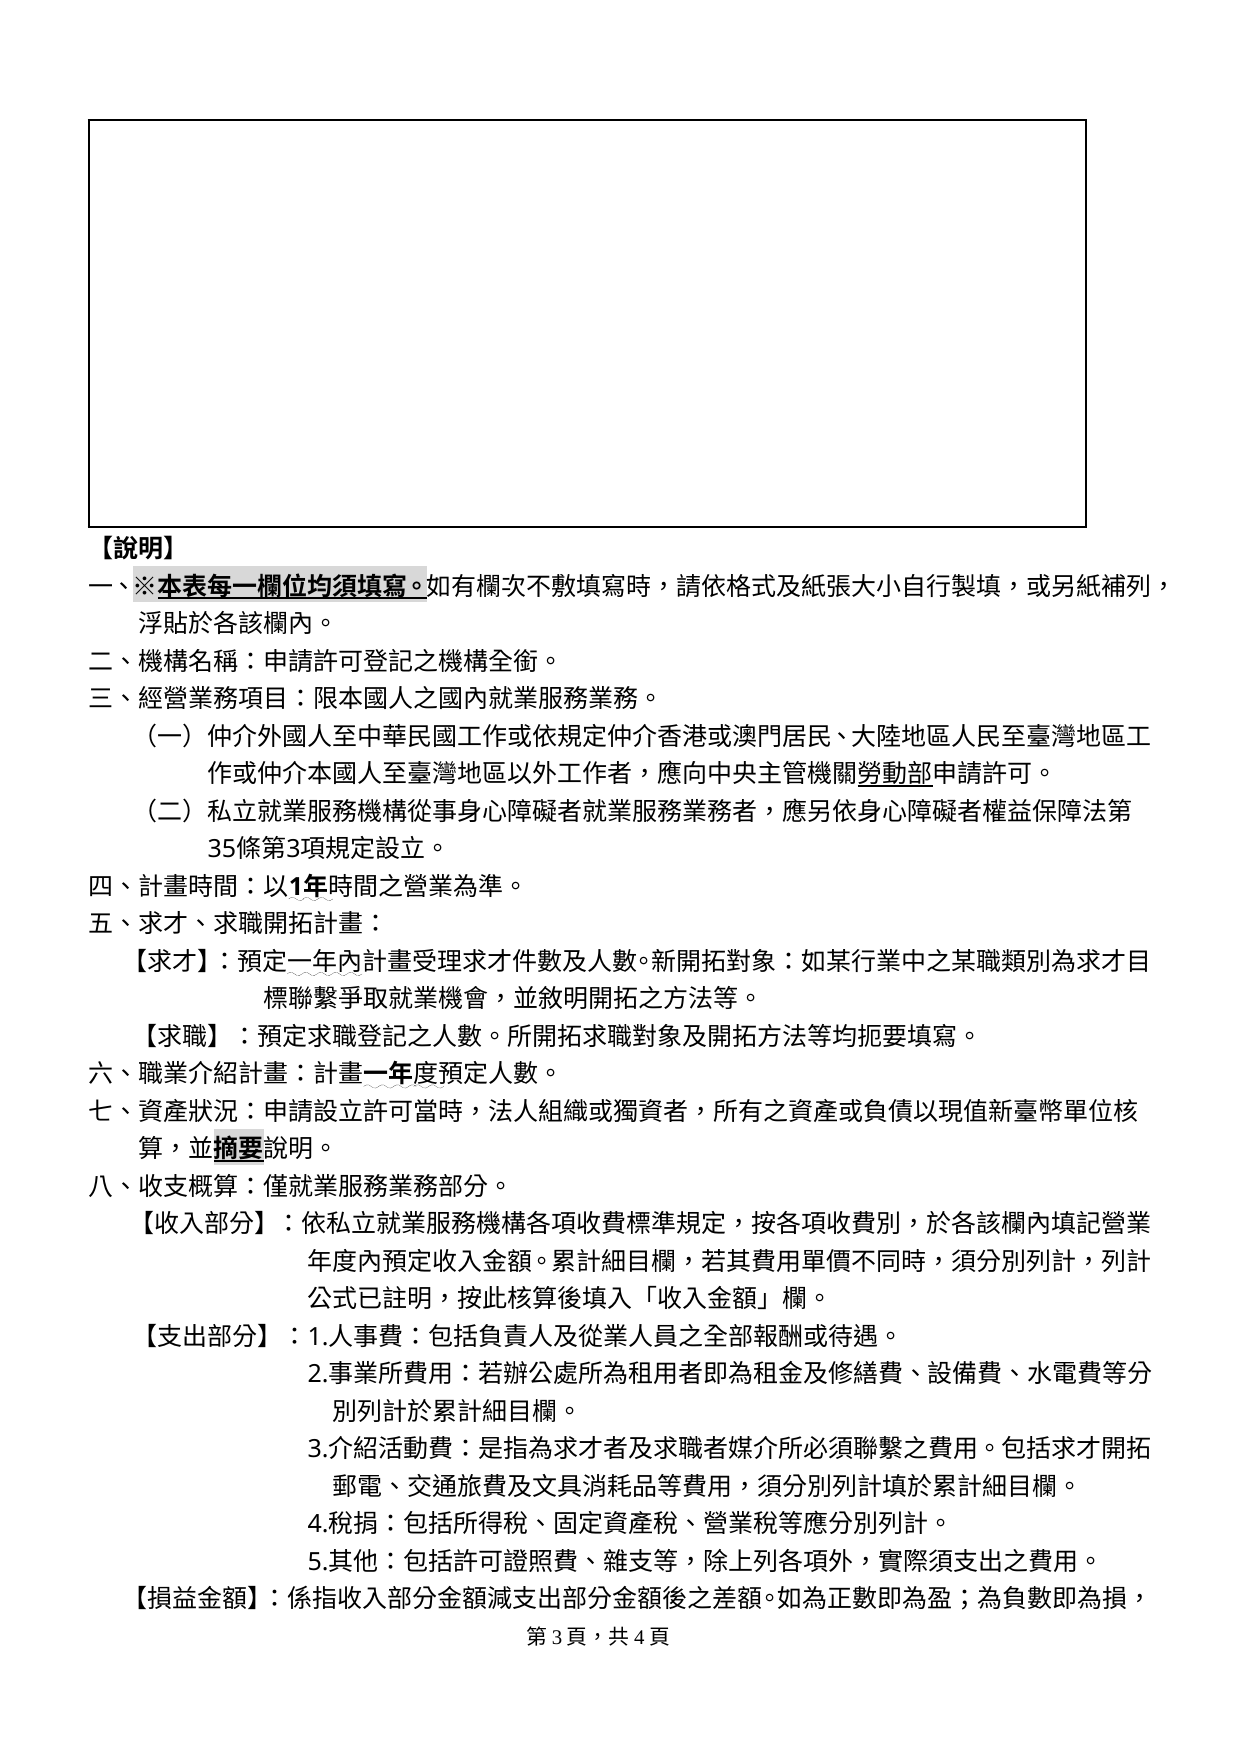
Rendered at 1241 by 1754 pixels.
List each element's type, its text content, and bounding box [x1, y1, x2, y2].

text 【求才】：預定一年內計畫受理求才件數及人數。新開拓對象：如某行業中之某職類別為求才目標聯繫爭取就業機會，並敘明開拓之方法等。 [132, 941, 1152, 1016]
text 【損益金額】：係指收入部分金額減支出部分金額後之差額。如為正數即為盈；為負數即為損，請分別以「十」、「一」表示。 [132, 1578, 1152, 1616]
text 【求職】：預定求職登記之人數。所開拓求職對象及開拓方法等均扼要填寫。 [132, 1016, 1152, 1053]
text （一）仲介外國人至中華民國工作或依規定仲介香港或澳門居民、大陸地區人民至臺灣地區工作或仲介本國人至臺灣地區以外工作者，應向中央主管機關勞動部申請許可。 [132, 716, 1152, 791]
text 七、資產狀況：申請設立許可當時，法人組織或獨資者，所有之資產或負債以現值新臺幣單位核算，並摘要說明。 [89, 1091, 1152, 1166]
text 【支出部分】：1.人事費：包括負責人及從業人員之全部報酬或待遇。 [132, 1316, 1152, 1353]
text 六、職業介紹計畫：計畫一年度預定人數。 [89, 1053, 1152, 1091]
text 4.稅捐：包括所得稅、固定資產稅、營業稅等應分別列計。 [307, 1503, 1152, 1541]
text 五、求才、求職開拓計畫： [89, 903, 1152, 941]
text 二、機構名稱：申請許可登記之機構全銜。 [89, 641, 1152, 678]
text 四、計畫時間：以1年時間之營業為準。 [89, 866, 1152, 903]
table_header [90, 121, 1085, 526]
text 八、收支概算：僅就業服務業務部分。 [89, 1166, 1152, 1203]
text 【說明】 [89, 528, 1152, 566]
text 三、經營業務項目：限本國人之國內就業服務業務。 [89, 678, 1152, 716]
text （二）私立就業服務機構從事身心障礙者就業服務業務者，應另依身心障礙者權益保障法第35條第3項規定設立。 [132, 791, 1152, 866]
text 5.其他：包括許可證照費、雜支等，除上列各項外，實際須支出之費用。 [307, 1541, 1152, 1578]
text 一、※本表每一欄位均須填寫。如有欄次不敷填寫時，請依格式及紙張大小自行製填，或另紙補列，浮貼於各該欄內。 [89, 566, 1152, 641]
text 3.介紹活動費：是指為求才者及求職者媒介所必須聯繫之費用。包括求才開拓、郵電、交通旅費及文具消耗品等費用，須分別列計填於累計細目欄。 [307, 1428, 1152, 1503]
text 【收入部分】：依私立就業服務機構各項收費標準規定，按各項收費別，於各該欄內填記營業年度內預定收入金額。累計細目欄，若其費用單價不同時，須分別列計，列計公式已註明，按此核算後填入「收入金額」欄。 [132, 1203, 1152, 1316]
text 2.事業所費用：若辦公處所為租用者即為租金及修繕費、設備費、水電費等分別列計於累計細目欄。 [307, 1353, 1152, 1428]
